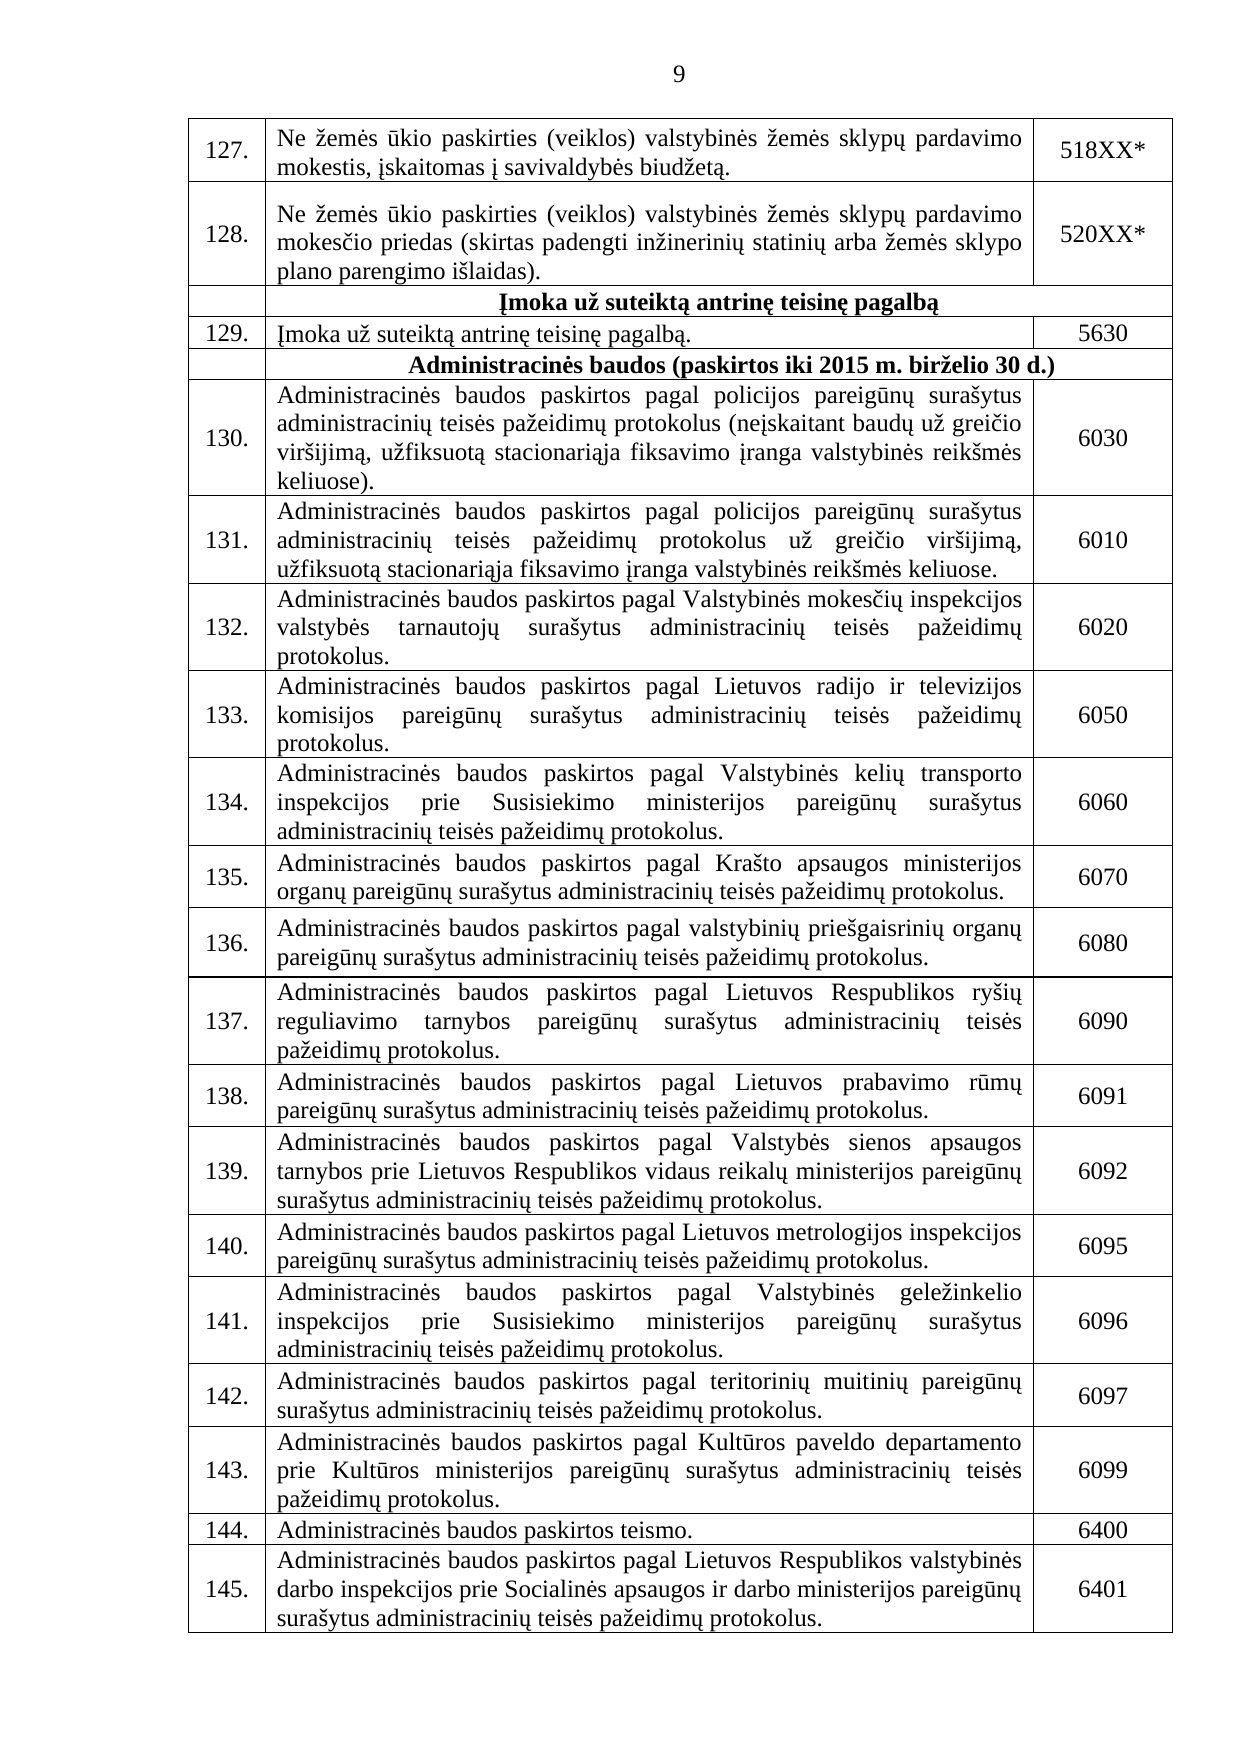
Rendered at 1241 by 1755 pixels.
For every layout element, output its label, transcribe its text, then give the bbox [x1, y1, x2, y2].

table_cell Administracinės baudos paskirtos pagal Lietuvos radijo ir televizijos komisijos pareigūnų surašytus administracinių teisės pažeidimų protokolus. [266, 671, 1033, 757]
table_cell 130. [189, 380, 265, 495]
table_cell 6097 [1034, 1364, 1172, 1426]
table_cell 6400 [1034, 1514, 1172, 1544]
table_cell Administracinės baudos (paskirtos iki 2015 m. birželio 30 d.) [266, 349, 1172, 379]
table_cell Įmoka už suteiktą antrinę teisinę pagalbą. [266, 317, 1033, 347]
table_cell 6099 [1034, 1427, 1172, 1513]
table_cell Administracinės baudos paskirtos pagal Valstybės sienos apsaugos tarnybos prie Lietuvos Respublikos vidaus reikalų ministerijos pareigūnų surašytus administracinių teisės pažeidimų protokolus. [266, 1127, 1033, 1213]
table_cell Administracinės baudos paskirtos pagal Valstybinės kelių transporto inspekcijos prie Susisiekimo ministerijos pareigūnų surašytus administracinių teisės pažeidimų protokolus. [266, 758, 1033, 845]
table_cell 6050 [1034, 671, 1172, 757]
table_cell 6030 [1034, 380, 1172, 495]
table_cell Administracinės baudos paskirtos pagal Lietuvos Respublikos valstybinės darbo inspekcijos prie Socialinės apsaugos ir darbo ministerijos pareigūnų surašytus administracinių teisės pažeidimų protokolus. [266, 1545, 1033, 1632]
table_cell Administracinės baudos paskirtos teismo. [266, 1514, 1033, 1544]
table_cell Įmoka už suteiktą antrinę teisinę pagalbą [266, 286, 1172, 316]
table_cell Administracinės baudos paskirtos pagal Lietuvos prabavimo rūmų pareigūnų surašytus administracinių teisės pažeidimų protokolus. [266, 1065, 1033, 1126]
table_cell 138. [189, 1065, 265, 1126]
table_cell 520XX* [1034, 182, 1172, 285]
table_cell 6020 [1034, 584, 1172, 670]
table_cell 141. [189, 1277, 265, 1363]
table_cell 6010 [1034, 496, 1172, 583]
table_cell 133. [189, 671, 265, 757]
table_cell 6060 [1034, 758, 1172, 845]
table_cell 132. [189, 584, 265, 670]
table_cell 135. [189, 846, 265, 907]
table_cell Administracinės baudos paskirtos pagal Krašto apsaugos ministerijos organų pareigūnų surašytus administracinių teisės pažeidimų protokolus. [266, 846, 1033, 907]
table_cell [189, 286, 265, 316]
table_cell Administracinės baudos paskirtos pagal Lietuvos Respublikos ryšių reguliavimo tarnybos pareigūnų surašytus administracinių teisės pažeidimų protokolus. [266, 978, 1033, 1064]
table_cell Administracinės baudos paskirtos pagal Lietuvos metrologijos inspekcijos pareigūnų surašytus administracinių teisės pažeidimų protokolus. [266, 1215, 1033, 1276]
table_cell 131. [189, 496, 265, 583]
table_cell 6096 [1034, 1277, 1172, 1363]
table_cell Administracinės baudos paskirtos pagal Valstybinės mokesčių inspekcijos valstybės tarnautojų surašytus administracinių teisės pažeidimų protokolus. [266, 584, 1033, 670]
table_cell Ne žemės ūkio paskirties (veiklos) valstybinės žemės sklypų pardavimo mokestis, įskaitomas į savivaldybės biudžetą. [266, 119, 1033, 181]
table_cell Administracinės baudos paskirtos pagal teritorinių muitinių pareigūnų surašytus administracinių teisės pažeidimų protokolus. [266, 1364, 1033, 1426]
table_cell 142. [189, 1364, 265, 1426]
table_cell Administracinės baudos paskirtos pagal policijos pareigūnų surašytus administracinių teisės pažeidimų protokolus už greičio viršijimą, užfiksuotą stacionariąja fiksavimo įranga valstybinės reikšmės keliuose. [266, 496, 1033, 583]
table_cell 127. [189, 119, 265, 181]
table_cell Administracinės baudos paskirtos pagal Valstybinės geležinkelio inspekcijos prie Susisiekimo ministerijos pareigūnų surašytus administracinių teisės pažeidimų protokolus. [266, 1277, 1033, 1363]
table_cell 518XX* [1034, 119, 1172, 181]
table_cell 129. [189, 317, 265, 347]
table_cell 6090 [1034, 978, 1172, 1064]
table_cell 6080 [1034, 908, 1172, 976]
table_cell 6092 [1034, 1127, 1172, 1213]
table_cell 140. [189, 1215, 265, 1276]
table_cell 143. [189, 1427, 265, 1513]
table_cell 134. [189, 758, 265, 845]
table_cell 6070 [1034, 846, 1172, 907]
table_cell Administracinės baudos paskirtos pagal valstybinių priešgaisrinių organų pareigūnų surašytus administracinių teisės pažeidimų protokolus. [266, 908, 1033, 976]
table_cell 128. [189, 182, 265, 285]
table_cell 6095 [1034, 1215, 1172, 1276]
table_cell 144. [189, 1514, 265, 1544]
table_cell 136. [189, 908, 265, 976]
table_cell Administracinės baudos paskirtos pagal Kultūros paveldo departamento prie Kultūros ministerijos pareigūnų surašytus administracinių teisės pažeidimų protokolus. [266, 1427, 1033, 1513]
table_cell 145. [189, 1545, 265, 1632]
table_cell Administracinės baudos paskirtos pagal policijos pareigūnų surašytus administracinių teisės pažeidimų protokolus (neįskaitant baudų už greičio viršijimą, užfiksuotą stacionariąja fiksavimo įranga valstybinės reikšmės keliuose). [266, 380, 1033, 495]
table_cell 6401 [1034, 1545, 1172, 1632]
table_cell 6091 [1034, 1065, 1172, 1126]
table_cell 137. [189, 978, 265, 1064]
table_cell Ne žemės ūkio paskirties (veiklos) valstybinės žemės sklypų pardavimo mokesčio priedas (skirtas padengti inžinerinių statinių arba žemės sklypo plano parengimo išlaidas). [266, 182, 1033, 285]
table_cell 139. [189, 1127, 265, 1213]
table_cell [189, 349, 265, 379]
table_cell 5630 [1034, 317, 1172, 347]
